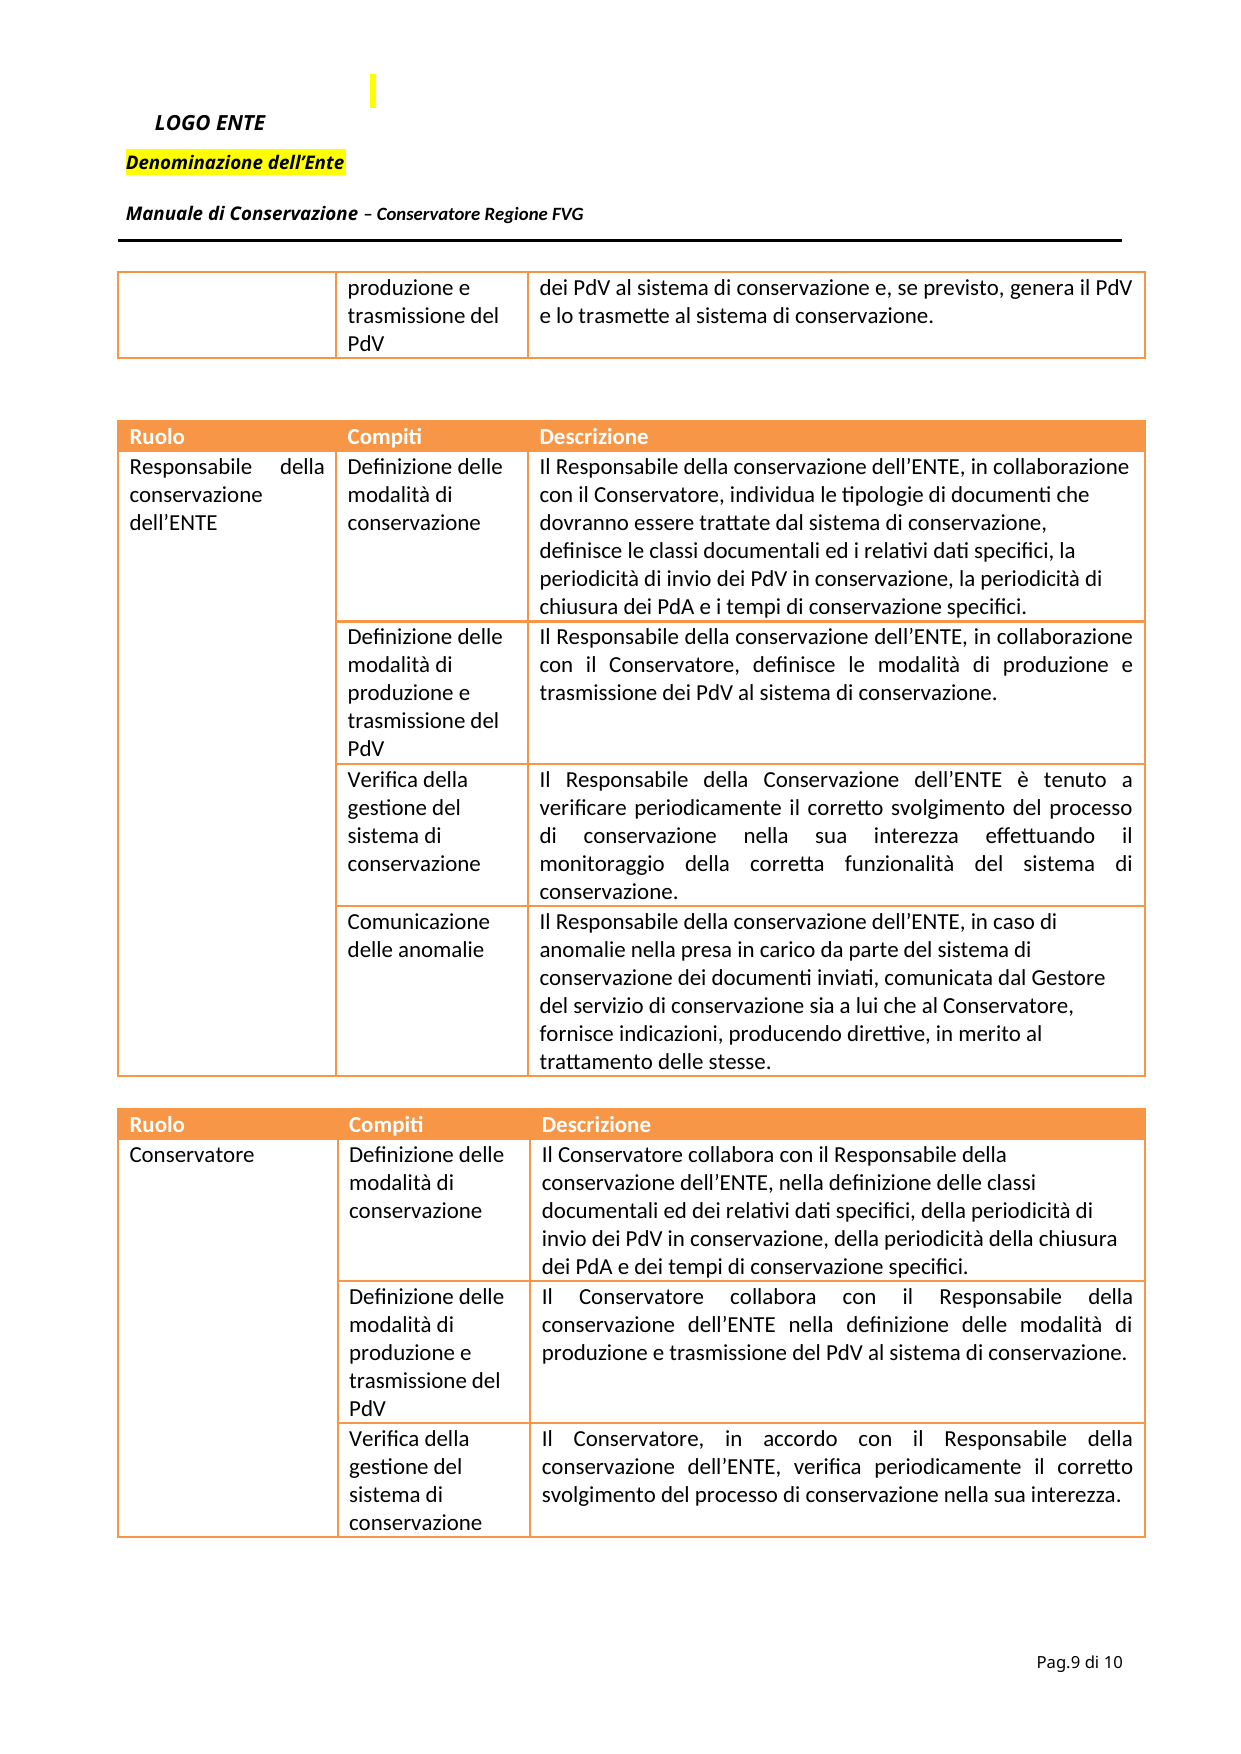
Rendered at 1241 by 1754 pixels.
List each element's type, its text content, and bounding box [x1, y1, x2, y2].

table_cell Il Responsabile della conservazione dell’ENTE, in collaborazione con il Conservatore, individua le tipologie di documenti che dovranno essere trattate dal sistema di conservazione, definisce le classi documentali ed i relativi dati specifici, la periodicità di invio dei PdV in conservazione, la periodicità di chiusura dei PdA e i tempi di conservazione specifici. [529, 452, 1144, 620]
table_cell dei PdV al sistema di conservazione e, se previsto, genera il PdV e lo trasmette al sistema di conservazione. [529, 273, 1144, 357]
table_header Compiti [339, 1110, 529, 1138]
table_cell [119, 273, 335, 357]
table_cell Definizione delle modalità di produzione e trasmissione del PdV [339, 1282, 529, 1422]
table_header Ruolo [119, 1110, 337, 1138]
table_cell Il Responsabile della conservazione dell’ENTE, in collaborazione con il Conservatore, definisce le modalità di produzione e trasmissione dei PdV al sistema di conservazione. [529, 623, 1144, 763]
table_cell Il Conservatore collabora con il Responsabile della conservazione dell’ENTE, nella definizione delle classi documentali ed dei relativi dati specifici, della periodicità di invio dei PdV in conservazione, della periodicità della chiusura dei PdA e dei tempi di conservazione specifici. [531, 1140, 1144, 1280]
table_header Descrizione [529, 422, 1144, 450]
table_cell Definizione delle modalità di conservazione [337, 452, 527, 620]
table_cell produzione e trasmissione del PdV [337, 273, 527, 357]
table_cell Il Responsabile della Conservazione dell’ENTE è tenuto a verificare periodicamente il corretto svolgimento del processo di conservazione nella sua interezza effettuando il monitoraggio della corretta funzionalità del sistema di conservazione. [529, 765, 1144, 905]
table_cell Verifica della gestione del sistema di conservazione [339, 1424, 529, 1536]
table_cell Responsabile della conservazione dell’ENTE [119, 452, 335, 1075]
table_cell Verifica della gestione del sistema di conservazione [337, 765, 527, 905]
table_cell Il Responsabile della conservazione dell’ENTE, in caso di anomalie nella presa in carico da parte del sistema di conservazione dei documenti inviati, comunicata dal Gestore del servizio di conservazione sia a lui che al Conservatore, fornisce indicazioni, producendo direttive, in merito al trattamento delle stesse. [529, 907, 1144, 1075]
table_cell Definizione delle modalità di conservazione [339, 1140, 529, 1280]
table_cell Il Conservatore, in accordo con il Responsabile della conservazione dell’ENTE, verifica periodicamente il corretto svolgimento del processo di conservazione nella sua interezza. [531, 1424, 1144, 1536]
table_header Ruolo [119, 422, 335, 450]
table_header Descrizione [531, 1110, 1144, 1138]
table_cell Comunicazione delle anomalie [337, 907, 527, 1075]
table_cell Conservatore [119, 1140, 337, 1536]
table_cell Il Conservatore collabora con il Responsabile della conservazione dell’ENTE nella definizione delle modalità di produzione e trasmissione del PdV al sistema di conservazione. [531, 1282, 1144, 1422]
table_cell Definizione delle modalità di produzione e trasmissione del PdV [337, 623, 527, 763]
table_header Compiti [337, 422, 527, 450]
